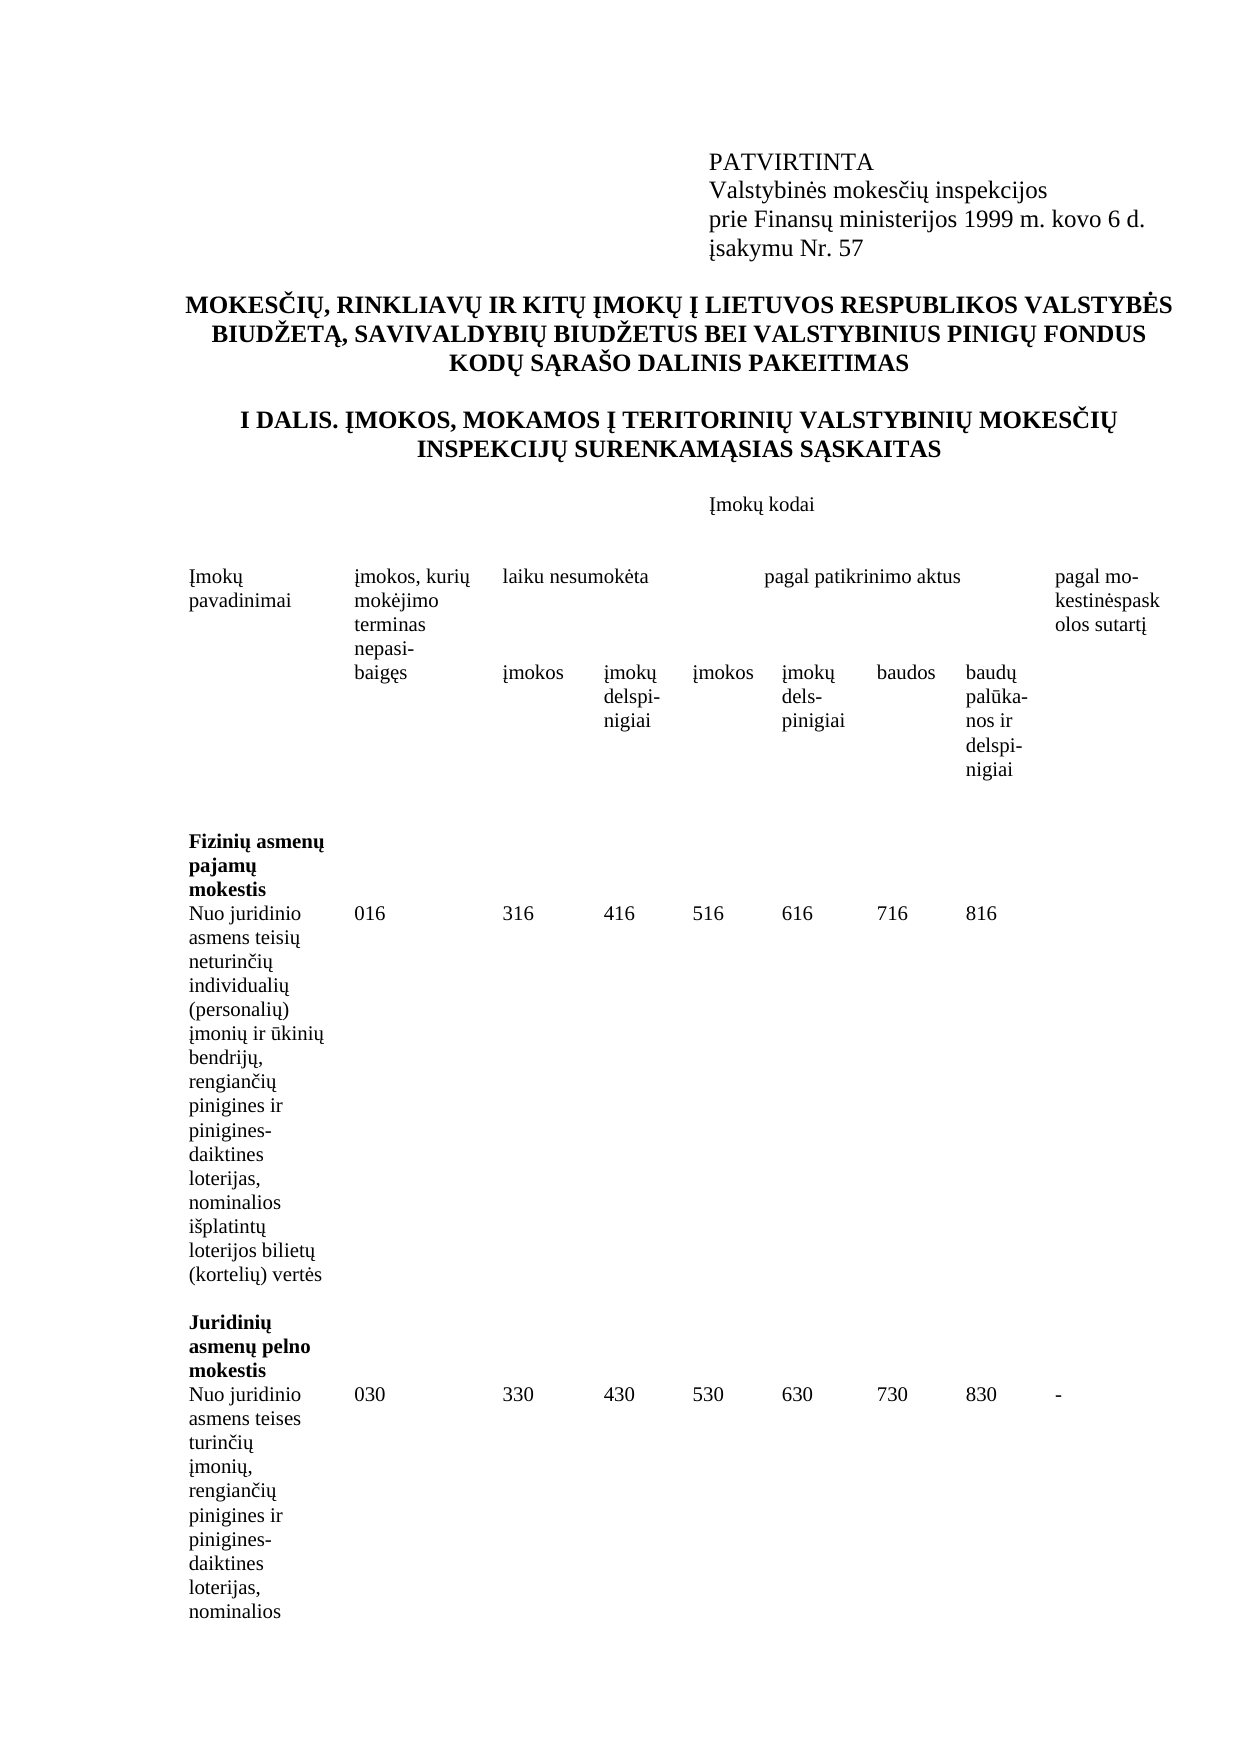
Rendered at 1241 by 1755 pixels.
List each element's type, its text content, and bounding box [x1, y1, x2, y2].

table_cell [770, 1045, 865, 1117]
table_cell [954, 1214, 1043, 1286]
table_cell [954, 973, 1043, 1045]
table_cell [865, 1045, 954, 1117]
table_cell įmokos [681, 660, 770, 708]
table_cell [343, 781, 491, 805]
table_cell [177, 636, 343, 660]
table_cell [865, 636, 954, 660]
table_cell [1044, 973, 1181, 1045]
table_cell [491, 781, 592, 805]
table_cell [770, 636, 865, 660]
table_cell delspi- [954, 733, 1043, 757]
table_cell nigiai [592, 709, 681, 732]
table_cell [343, 733, 491, 757]
table_cell [1044, 1599, 1181, 1623]
table_cell [1044, 757, 1181, 781]
table_cell [828, 540, 922, 564]
table_cell [491, 1118, 592, 1214]
table_cell [491, 1286, 592, 1310]
table_cell [770, 757, 865, 781]
table_cell [491, 1454, 592, 1527]
table_cell 816 [954, 901, 1043, 973]
table_cell [770, 1214, 865, 1286]
table_cell įmokų delspi- [592, 660, 681, 708]
table_cell 616 [770, 901, 865, 973]
table_cell [865, 1310, 954, 1382]
table_cell [491, 805, 592, 829]
table_cell [770, 829, 865, 901]
table_cell [343, 1214, 491, 1286]
table_cell įmokos, kurių mokėjimo terminas [343, 564, 491, 636]
table_cell [954, 1527, 1043, 1599]
table_cell [491, 973, 592, 1045]
table_cell [343, 1286, 491, 1310]
table_cell [491, 709, 592, 732]
table_cell [177, 733, 343, 757]
table_cell [1044, 733, 1181, 757]
table_cell [177, 540, 343, 564]
text I DALIS. ĮMOKOS, MOKAMOS Į TERITORINIŲ VALSTYBINIŲ MOKESČIŲ INSPEKCIJŲ SURENKAMĄSIAS SĄSKAITAS [177, 406, 1181, 463]
table_cell 416 [592, 901, 681, 973]
table_cell [954, 781, 1043, 805]
table_cell [343, 805, 491, 829]
table_cell nos ir [954, 709, 1043, 732]
table_cell [592, 829, 681, 901]
table_cell [491, 1310, 592, 1382]
table_cell [681, 1310, 770, 1382]
table_cell [491, 757, 592, 781]
table_cell [865, 1286, 954, 1310]
table_cell [954, 1118, 1043, 1214]
table_cell [1044, 1118, 1181, 1214]
table_cell [1044, 829, 1181, 901]
table_cell [770, 805, 865, 829]
table_cell įmokų dels- [770, 660, 865, 708]
table_cell laiku nesumokėta [491, 564, 681, 636]
table_cell [491, 1527, 592, 1599]
table_cell [1044, 1454, 1181, 1527]
table_header Įmokų kodai [343, 492, 1181, 540]
table_cell [954, 1454, 1043, 1527]
table_cell 630 [770, 1382, 865, 1454]
table_cell [770, 1527, 865, 1599]
table_cell [681, 733, 770, 757]
table_cell [770, 781, 865, 805]
text MOKESČIŲ, RINKLIAVŲ IR KITŲ ĮMOKŲ Į LIETUVOS RESPUBLIKOS VALSTYBĖS BIUDŽETĄ, SAVIVALDYBIŲ BIUDŽETUS BEI VALSTYBINIUS PINIGŲ FONDUS KODŲ SĄRAŠO DALINIS PAKEITIMAS [177, 291, 1181, 377]
table_cell [770, 1286, 865, 1310]
table_cell nigiai [954, 757, 1043, 781]
table_cell [954, 1045, 1043, 1117]
table_cell 316 [491, 901, 592, 973]
table_cell [343, 757, 491, 781]
table_cell [681, 636, 770, 660]
table_cell Nuo juridinio asmens teises turinčių [177, 1382, 343, 1454]
table_cell [343, 540, 491, 564]
table_cell [954, 829, 1043, 901]
table_cell [592, 1045, 681, 1117]
table_cell [491, 1599, 592, 1623]
table_cell [592, 1599, 681, 1623]
table_cell [865, 1118, 954, 1214]
table_cell Juridinių asmenų pelno mokestis [177, 1310, 343, 1382]
table_cell [681, 540, 728, 564]
table_cell [954, 1599, 1043, 1623]
table_cell [770, 733, 865, 757]
table_cell [343, 1454, 491, 1527]
table_cell baigęs [343, 660, 491, 708]
table_cell [592, 1454, 681, 1527]
table_cell [865, 1599, 954, 1623]
table_cell [681, 829, 770, 901]
table_header [177, 492, 343, 540]
table_cell [592, 1118, 681, 1214]
table_cell [343, 1527, 491, 1599]
table_cell 016 [343, 901, 491, 973]
table_cell [954, 1286, 1043, 1310]
table_cell [770, 1454, 865, 1527]
table_cell [681, 973, 770, 1045]
table_cell [1044, 781, 1181, 805]
table_cell 516 [681, 901, 770, 973]
table_cell [1044, 1045, 1181, 1117]
table_cell [681, 1599, 770, 1623]
table_cell [1044, 805, 1181, 829]
table_cell pagal patikrinimo aktus [681, 564, 1043, 636]
text Valstybinės mokesčių inspekcijos [177, 176, 1181, 204]
table_cell 030 [343, 1382, 491, 1454]
table_cell [954, 1310, 1043, 1382]
table_cell [865, 973, 954, 1045]
table_cell [592, 636, 681, 660]
table_cell [1044, 636, 1181, 660]
table_cell [343, 1045, 491, 1117]
table_cell [343, 1118, 491, 1214]
table_cell [177, 660, 343, 708]
table_cell [592, 973, 681, 1045]
table_cell [592, 757, 681, 781]
table_cell bendrijų, rengiančių pinigines ir [177, 1045, 343, 1117]
table_cell [865, 1214, 954, 1286]
table_cell įmonių, rengiančių pinigines ir [177, 1454, 343, 1527]
table_cell nepasi- [343, 636, 491, 660]
table_cell [681, 1527, 770, 1599]
table_cell 530 [681, 1382, 770, 1454]
table_cell [681, 1045, 770, 1117]
table_cell [681, 1214, 770, 1286]
table_cell [1044, 1214, 1181, 1286]
table_cell [491, 1214, 592, 1286]
table_cell 830 [954, 1382, 1043, 1454]
table_cell įmokos [491, 660, 592, 708]
table_cell [681, 757, 770, 781]
table_cell [592, 781, 681, 805]
table_cell [1044, 540, 1181, 564]
table_cell [343, 829, 491, 901]
table_cell [1044, 660, 1181, 708]
table_cell Įmokų pavadinimai [177, 564, 343, 636]
table_cell [865, 1527, 954, 1599]
table_cell [865, 829, 954, 901]
table_cell baudos [865, 660, 954, 708]
table_cell [491, 636, 592, 660]
table_cell individualių (personalių) įmonių ir ūkinių [177, 973, 343, 1045]
table_cell [865, 757, 954, 781]
table_cell [177, 757, 343, 781]
table_cell [681, 1454, 770, 1527]
table_cell [343, 709, 491, 732]
table_cell baudų palūka- [954, 660, 1043, 708]
table_cell [343, 973, 491, 1045]
table_cell [681, 1286, 770, 1310]
table_cell [177, 1286, 343, 1310]
table_cell [592, 1286, 681, 1310]
table_cell pinigines-daiktines loterijas, [177, 1527, 343, 1599]
table_cell [681, 709, 770, 732]
table_cell [1044, 1310, 1181, 1382]
table_cell 330 [491, 1382, 592, 1454]
table_cell [1044, 1527, 1181, 1599]
table_cell [681, 805, 770, 829]
table_cell [770, 1310, 865, 1382]
table_cell [729, 540, 827, 564]
table_cell [491, 1045, 592, 1117]
table_cell [1044, 901, 1181, 973]
table_cell [865, 1454, 954, 1527]
table_cell [592, 1527, 681, 1599]
table_cell pinigiai [770, 709, 865, 732]
table_cell [770, 1118, 865, 1214]
table_cell 716 [865, 901, 954, 973]
table_cell 430 [592, 1382, 681, 1454]
table_cell pinigines-daiktines loterijas, nominalios [177, 1118, 343, 1214]
table_cell Nuo juridinio asmens teisių neturinčių [177, 901, 343, 973]
table_cell [540, 540, 681, 564]
table_cell [1044, 1286, 1181, 1310]
table_cell išplatintų loterijos bilietų (kortelių) vertės [177, 1214, 343, 1286]
table_cell 730 [865, 1382, 954, 1454]
text įsakymu Nr. 57 [177, 233, 1181, 262]
table_cell [592, 805, 681, 829]
table_cell [491, 540, 540, 564]
table_cell [865, 733, 954, 757]
table_cell Fizinių asmenų pajamų mokestis [177, 829, 343, 901]
table_cell [177, 709, 343, 732]
table_cell [592, 733, 681, 757]
table_cell [923, 540, 1043, 564]
table_cell [343, 1310, 491, 1382]
text PATVIRTINTA [177, 147, 1181, 176]
table_cell [865, 805, 954, 829]
table_cell [770, 1599, 865, 1623]
table_cell [1044, 709, 1181, 732]
table_cell [770, 973, 865, 1045]
text prie Finansų ministerijos 1999 m. kovo 6 d. [177, 204, 1181, 233]
table_cell [954, 805, 1043, 829]
table_cell [592, 1310, 681, 1382]
table_cell [592, 1214, 681, 1286]
table_cell pagal mo- kestinėspaskolos sutartį [1044, 564, 1181, 636]
table_cell nominalios [177, 1599, 343, 1623]
table_cell [865, 709, 954, 732]
table_cell [177, 805, 343, 829]
table_cell [177, 781, 343, 805]
table_cell [954, 636, 1043, 660]
table_cell [491, 829, 592, 901]
table_cell [681, 1118, 770, 1214]
table_cell [491, 733, 592, 757]
table_cell - [1044, 1382, 1181, 1454]
table_cell [681, 781, 770, 805]
table_cell [865, 781, 954, 805]
table_cell [343, 1599, 491, 1623]
